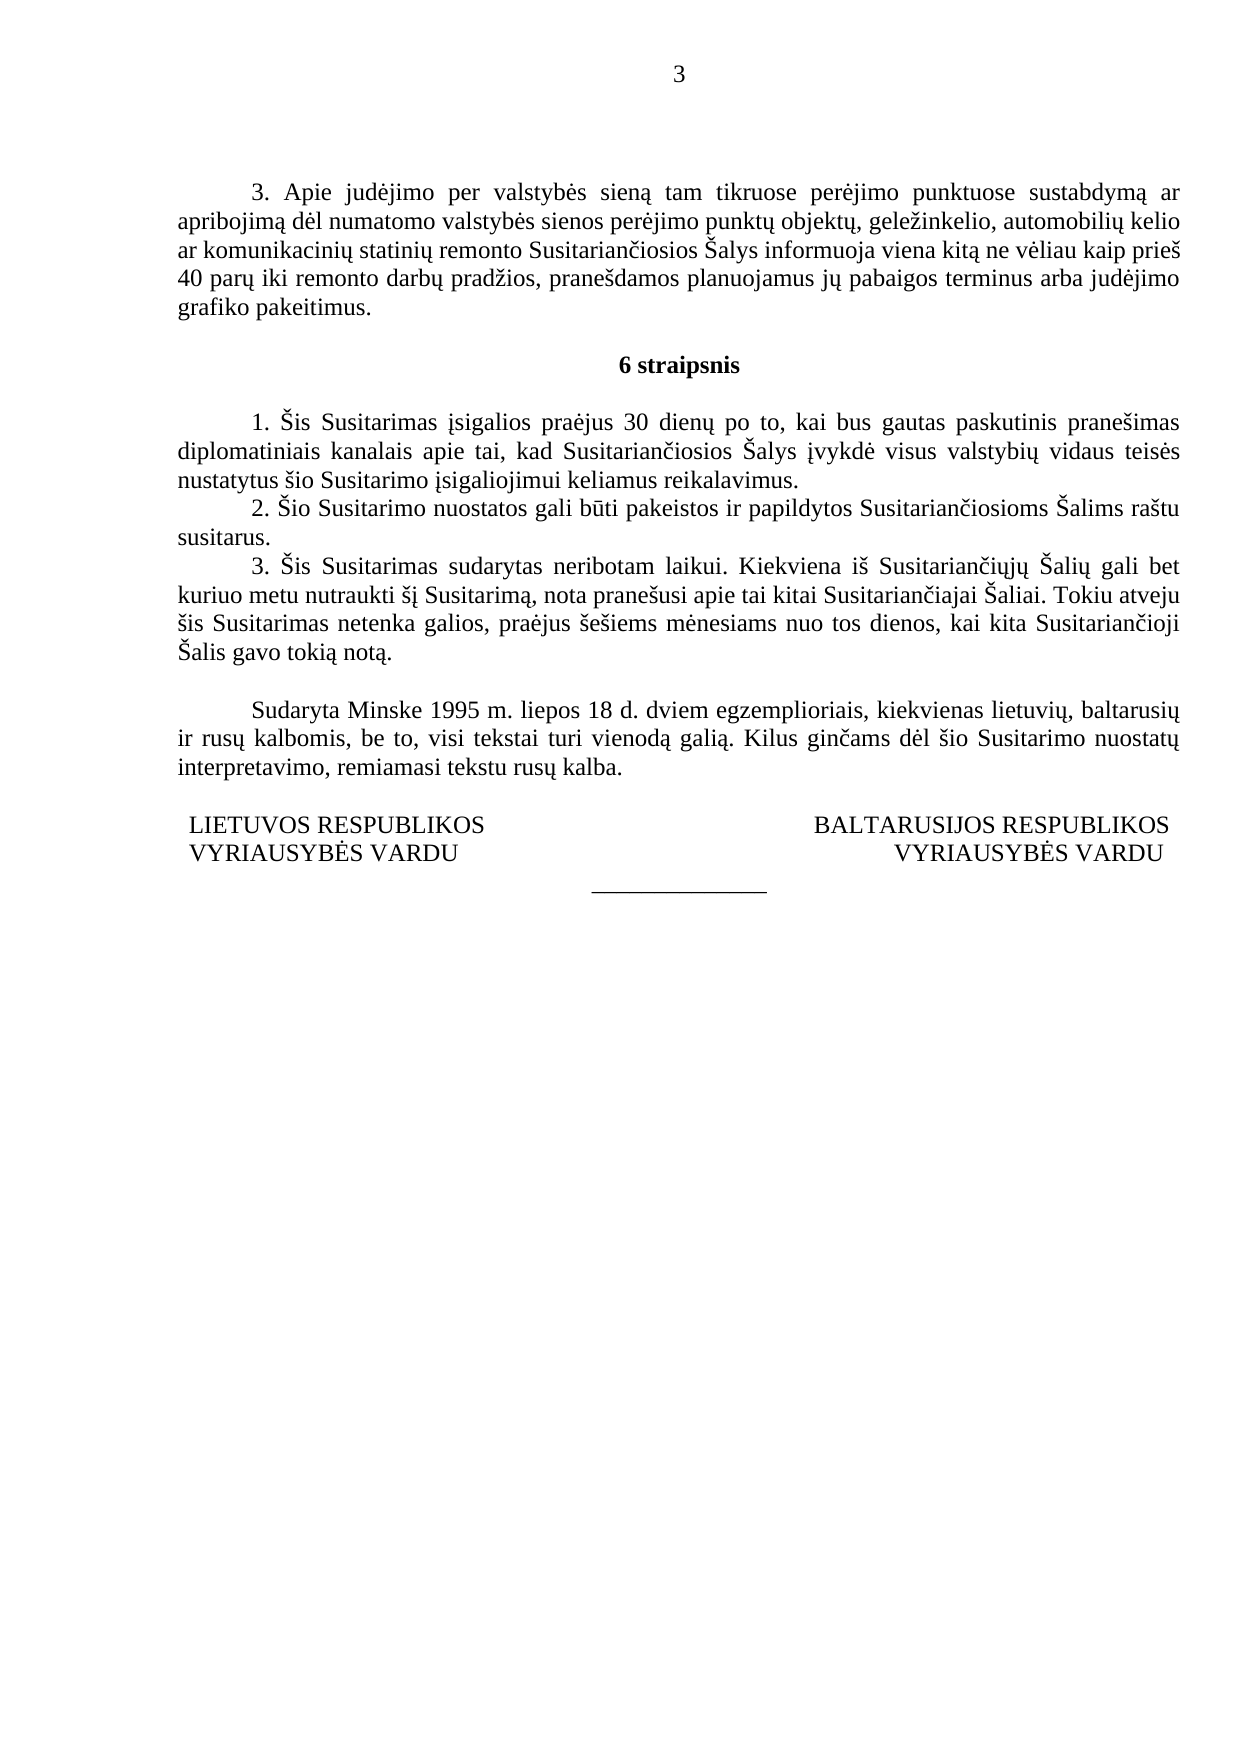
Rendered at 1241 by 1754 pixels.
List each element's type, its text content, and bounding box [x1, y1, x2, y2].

text ______________ [177, 867, 1181, 896]
text 2. Šio Susitarimo nuostatos gali būti pakeistos ir papildytos Susitariančiosioms Šalims raštu susitarus. [177, 493, 1181, 551]
text 1. Šis Susitarimas įsigalios praėjus 30 dienų po to, kai bus gautas paskutinis pranešimas diplomatiniais kanalais apie tai, kad Susitariančiosios Šalys įvykdė visus valstybių vidaus teisės nustatytus šio Susitarimo įsigaliojimui keliamus reikalavimus. [177, 407, 1181, 493]
table_header BALTARUSIJOS RESPUBLIKOS VYRIAUSYBĖS VARDU [679, 810, 1181, 867]
text 3. Šis Susitarimas sudarytas neribotam laikui. Kiekviena iš Susitariančiųjų Šalių gali bet kuriuo metu nutraukti šį Susitarimą, nota pranešusi apie tai kitai Susitariančiajai Šaliai. Tokiu atveju šis Susitarimas netenka galios, praėjus šešiems mėnesiams nuo tos dienos, kai kita Susitariančioji Šalis gavo tokią notą. [177, 551, 1181, 666]
text 3. Apie judėjimo per valstybės sieną tam tikruose perėjimo punktuose sustabdymą ar apribojimą dėl numatomo valstybės sienos perėjimo punktų objektų, geležinkelio, automobilių kelio ar komunikacinių statinių remonto Susitariančiosios Šalys informuoja viena kitą ne vėliau kaip prieš 40 parų iki remonto darbų pradžios, pranešdamos planuojamus jų pabaigos terminus arba judėjimo grafiko pakeitimus. [177, 177, 1181, 321]
text Sudaryta Minske 1995 m. liepos 18 d. dviem egzemplioriais, kiekvienas lietuvių, baltarusių ir rusų kalbomis, be to, visi tekstai turi vienodą galią. Kilus ginčams dėl šio Susitarimo nuostatų interpretavimo, remiamasi tekstu rusų kalba. [177, 695, 1181, 781]
table_header LIETUVOS RESPUBLIKOS VYRIAUSYBĖS VARDU [177, 810, 679, 867]
text 6 straipsnis [177, 350, 1181, 378]
